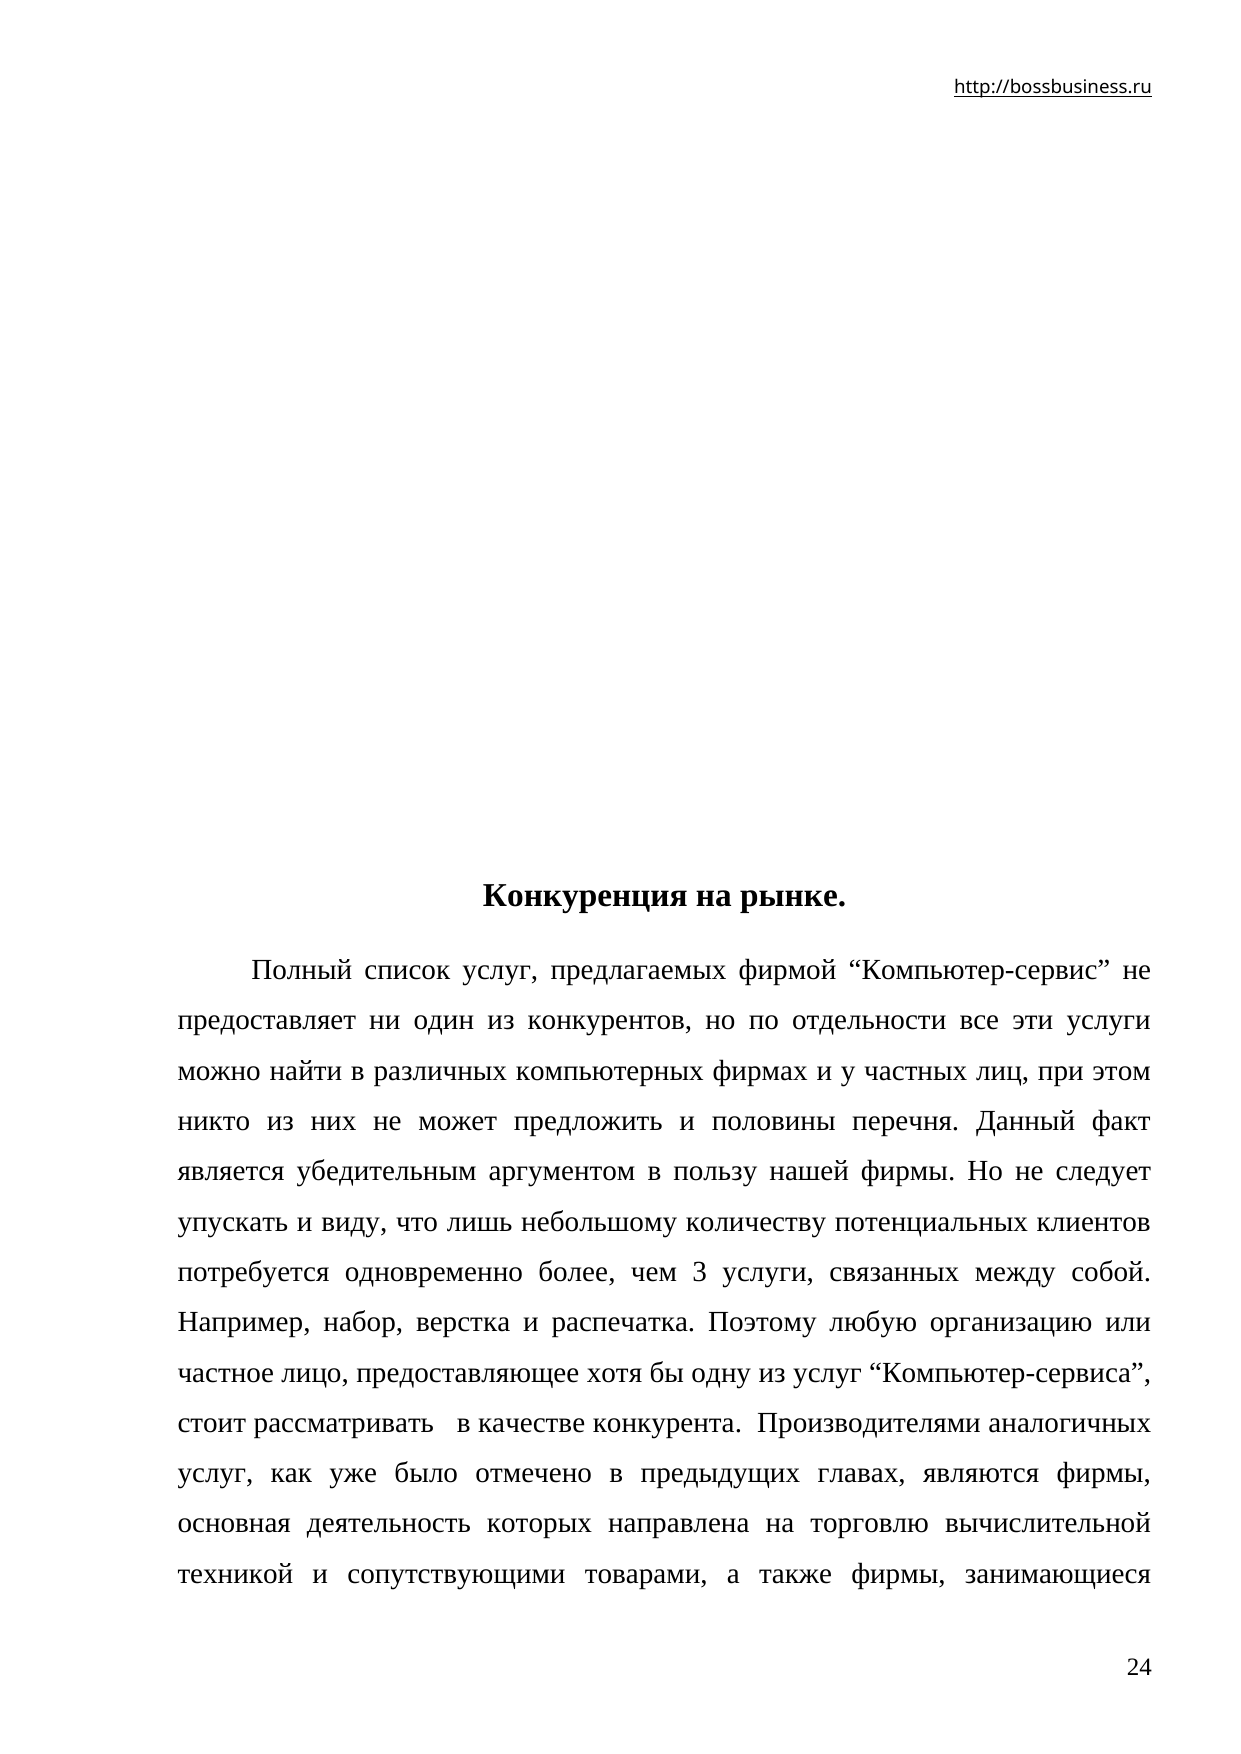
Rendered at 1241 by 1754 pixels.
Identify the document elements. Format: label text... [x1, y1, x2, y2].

text Конкуренция на рынке. [177, 876, 1152, 914]
text Полный список услуг, предлагаемых фирмой “Компьютер-сервис” не предоставляет ни один из конкурентов, но по отдельности все эти услуги можно найти в различных компьютерных фирмах и у частных лиц, при этом никто из них не может предложить и половины перечня. Данный факт является убедительным аргументом в пользу нашей фирмы. Но не следует упускать и виду, что лишь небольшому количеству потенциальных клиентов потребуется одновременно более, чем 3 услуги, связанных между собой. Например, набор, верстка и распечатка. Поэтому любую организацию или частное лицо, предоставляющее хотя бы одну из услуг “Компьютер-сервиса”, стоит рассматривать в качестве конкурента. Производителями аналогичных услуг, как уже было отмечено в предыдущих главах, являются фирмы, основная деятельность которых направлена на торговлю вычислительной техникой и сопутствующими товарами, а также фирмы, занимающиеся [177, 952, 1152, 1589]
